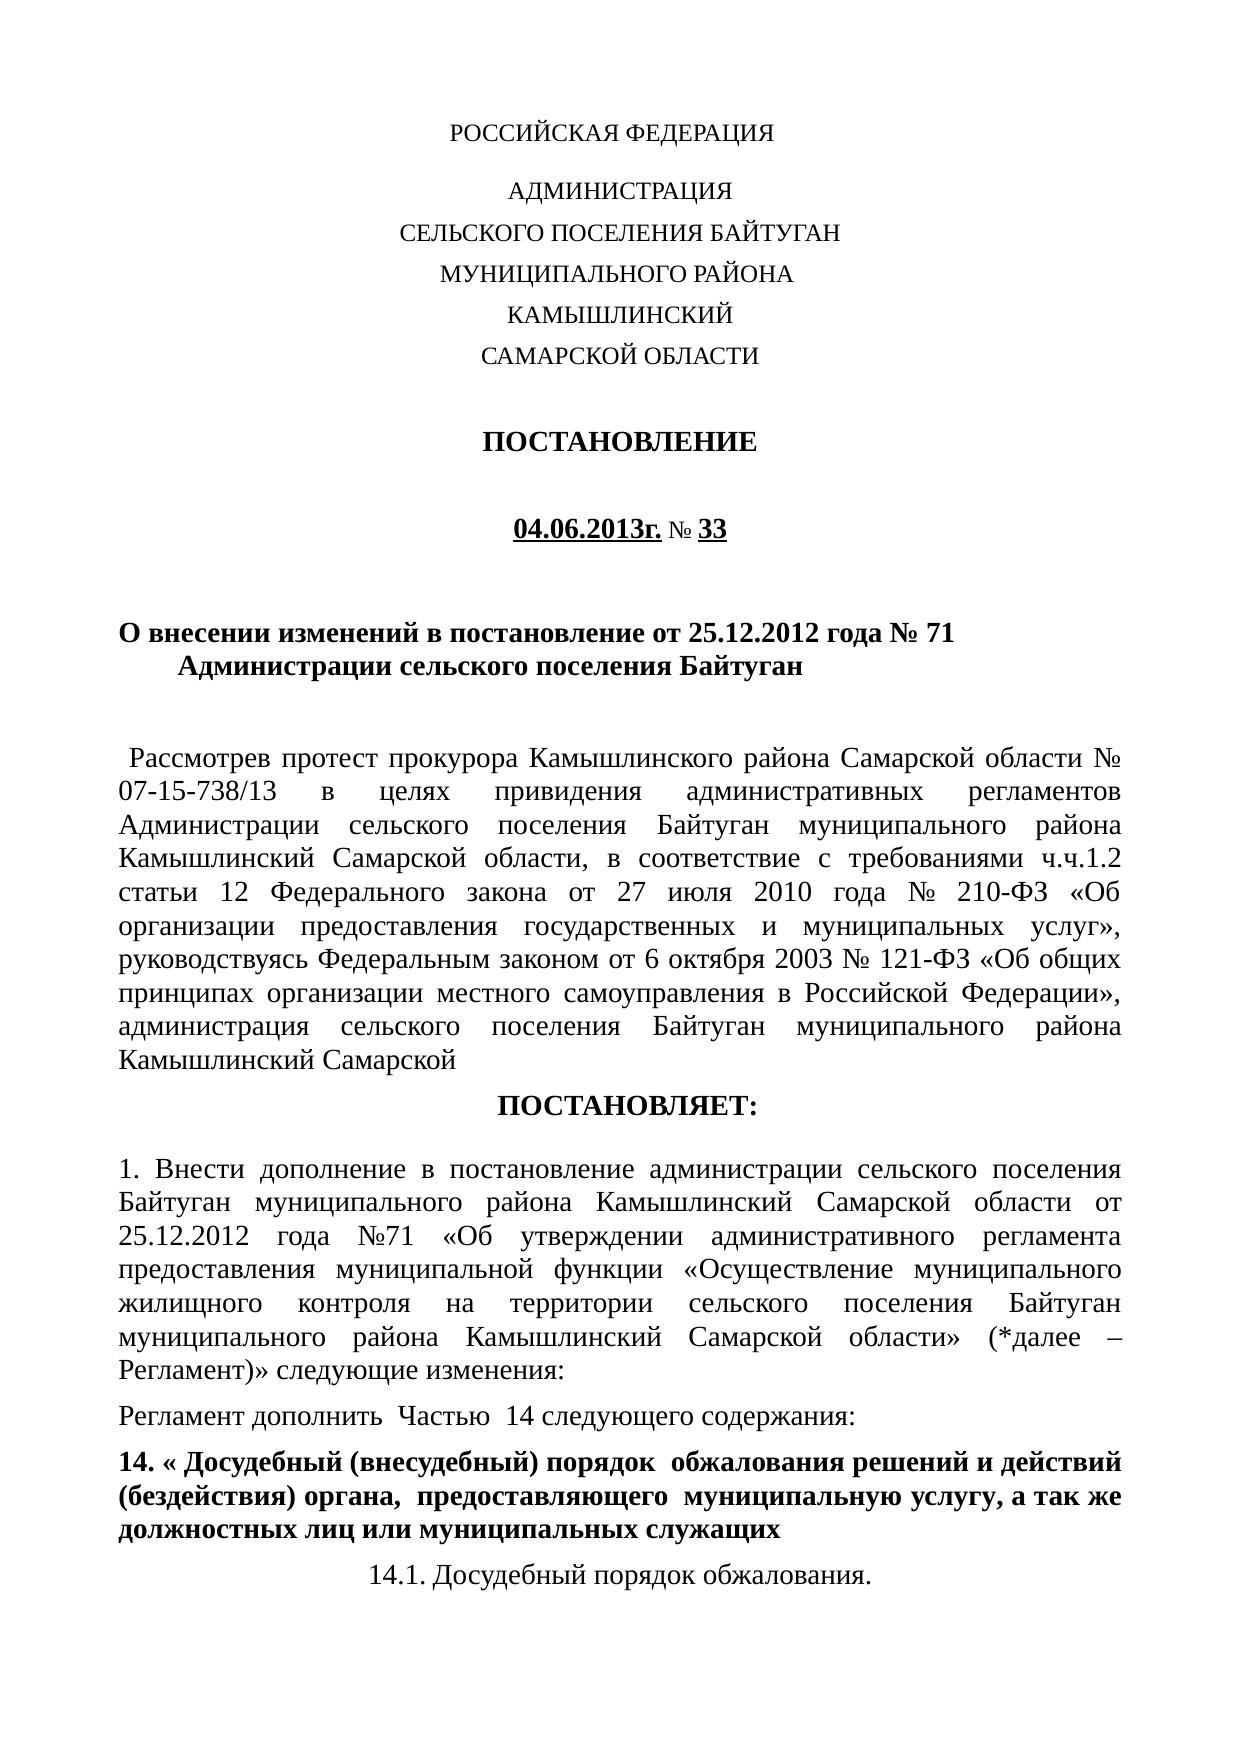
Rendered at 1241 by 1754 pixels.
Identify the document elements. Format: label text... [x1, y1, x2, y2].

text 04.06.2013г. № 33 [118, 511, 1122, 545]
subtitle ПОСТАНОВЛЯЕТ: [118, 1088, 1122, 1121]
text СЕЛЬСКОГО ПОСЕЛЕНИЯ БАЙТУГАН [118, 218, 1122, 246]
list Администрации сельского поселения Байтуган [177, 648, 1122, 682]
text АДМИНИСТРАЦИЯ [118, 176, 1122, 205]
subtitle О внесении изменений в постановление от 25.12.2012 года № 71 [118, 615, 1122, 648]
text Регламент дополнить Частью 14 следующего содержания: [118, 1398, 1122, 1432]
text САМАРСКОЙ ОБЛАСТИ [118, 341, 1122, 370]
text Рассмотрев протест прокурора Камышлинского района Самарской области № 07-15-738/13 в целях привидения административных регламентов Администрации сельского поселения Байтуган муниципального района Камышлинский Самарской области, в соответствие с требованиями ч.ч.1.2 статьи 12 Федерального закона от 27 июля 2010 года № 210-ФЗ «Об организации предоставления государственных и муниципальных услуг», руководствуясь Федеральным законом от 6 октября 2003 № 121-ФЗ «Об общих принципах организации местного самоуправления в Российской Федерации», администрация сельского поселения Байтуган муниципального района Камышлинский Самарской [118, 740, 1122, 1075]
text КАМЫШЛИНСКИЙ [118, 300, 1122, 329]
text МУНИЦИПАЛЬНОГО РАЙОНА [118, 259, 1122, 288]
text ПОСТАНОВЛЕНИЕ [118, 424, 1122, 457]
text 14.1. Досудебный порядок обжалования. [118, 1557, 1122, 1591]
text 1. Внести дополнение в постановление администрации сельского поселения Байтуган муниципального района Камышлинский Самарской области от 25.12.2012 года №71 «Об утверждении административного регламента предоставления муниципальной функции «Осуществление муниципального жилищного контроля на территории сельского поселения Байтуган муниципального района Камышлинский Самарской области» (*далее – Регламент)» следующие изменения: [118, 1151, 1122, 1386]
text 14. « Досудебный (внесудебный) порядок обжалования решений и действий (бездействия) органа, предоставляющего муниципальную услугу, а так же должностных лиц или муниципальных служащих [118, 1444, 1122, 1545]
subtitle РОССИЙСКАЯ ФЕДЕРАЦИЯ [118, 118, 1122, 147]
